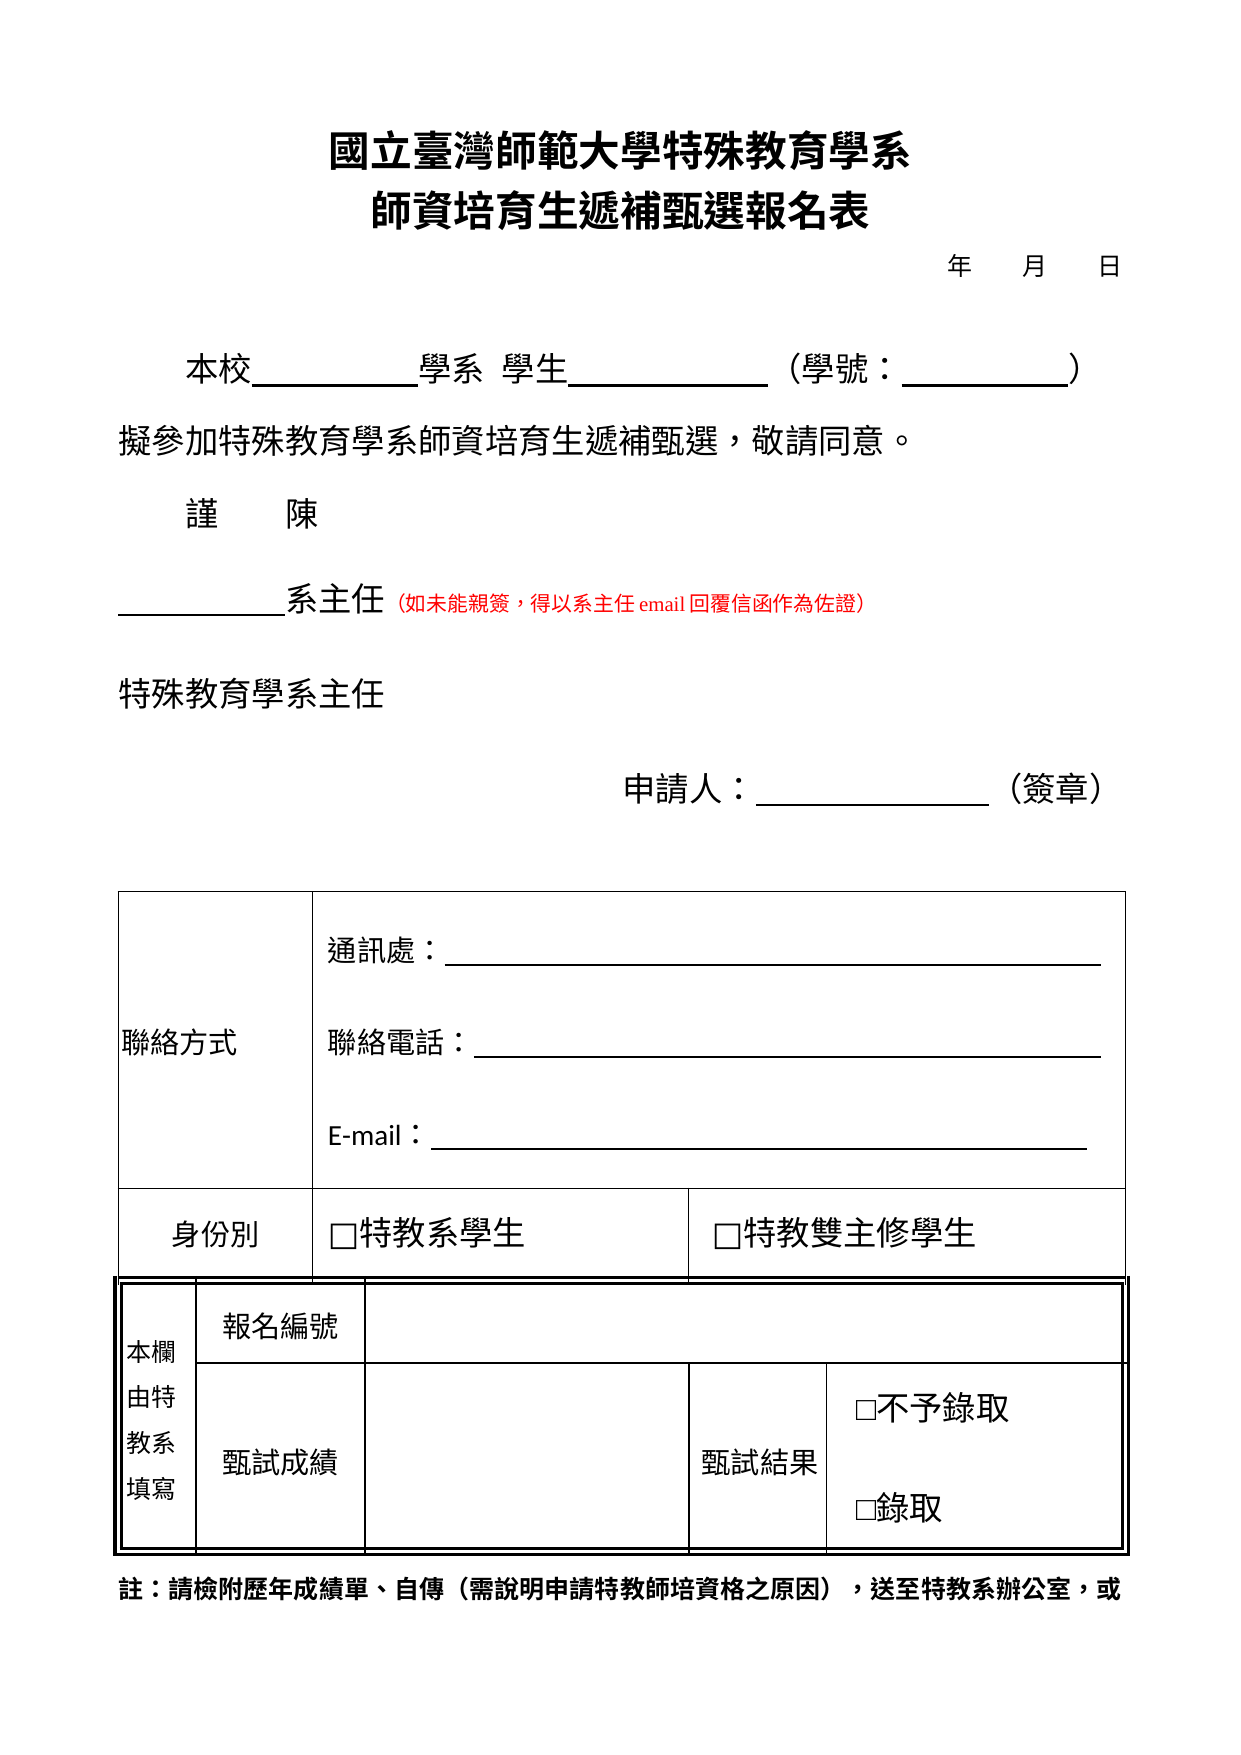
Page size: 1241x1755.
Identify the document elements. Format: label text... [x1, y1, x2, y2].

text 本校 學系 學生 （學號： ）擬參加特殊教育學系師資培育生遞補甄選，敬請同意。 [118, 343, 1122, 463]
text 師資培育生遞補甄選報名表 [118, 178, 1122, 239]
table_header 聯絡方式 [119, 892, 312, 1187]
table_cell □特教系學生 [313, 1189, 688, 1276]
table_cell [689, 1279, 1125, 1362]
table_cell 報名編號 [197, 1285, 364, 1362]
table_cell 身份別 [119, 1189, 312, 1276]
table_cell □不予錄取 □錄取 [827, 1364, 1121, 1547]
table_cell □特教雙主修學生 [689, 1189, 1125, 1276]
table_cell 甄試結果 [690, 1364, 826, 1547]
table_cell 本欄由特教系填寫 [123, 1285, 195, 1547]
text 特殊教育學系主任 [118, 667, 1122, 716]
table_cell [366, 1285, 1121, 1362]
text 國立臺灣師範大學特殊教育學系 [118, 118, 1122, 178]
text 註：請檢附歷年成績單、自傳（需說明申請特教師培資格之原因），送至特教系辦公室，或 [118, 1569, 1122, 1606]
table_cell 甄試成績 [197, 1364, 364, 1547]
table_cell [366, 1364, 688, 1547]
text 謹 陳 [118, 487, 1122, 536]
text 申請人： （簽章） [118, 763, 1122, 811]
text 年 月 日 [118, 239, 1122, 284]
text 系主任（如未能親簽，得以系主任email回覆信函作為佐證） [118, 572, 1122, 621]
table_header 通訊處： 聯絡電話： E-mail： [313, 892, 1125, 1187]
